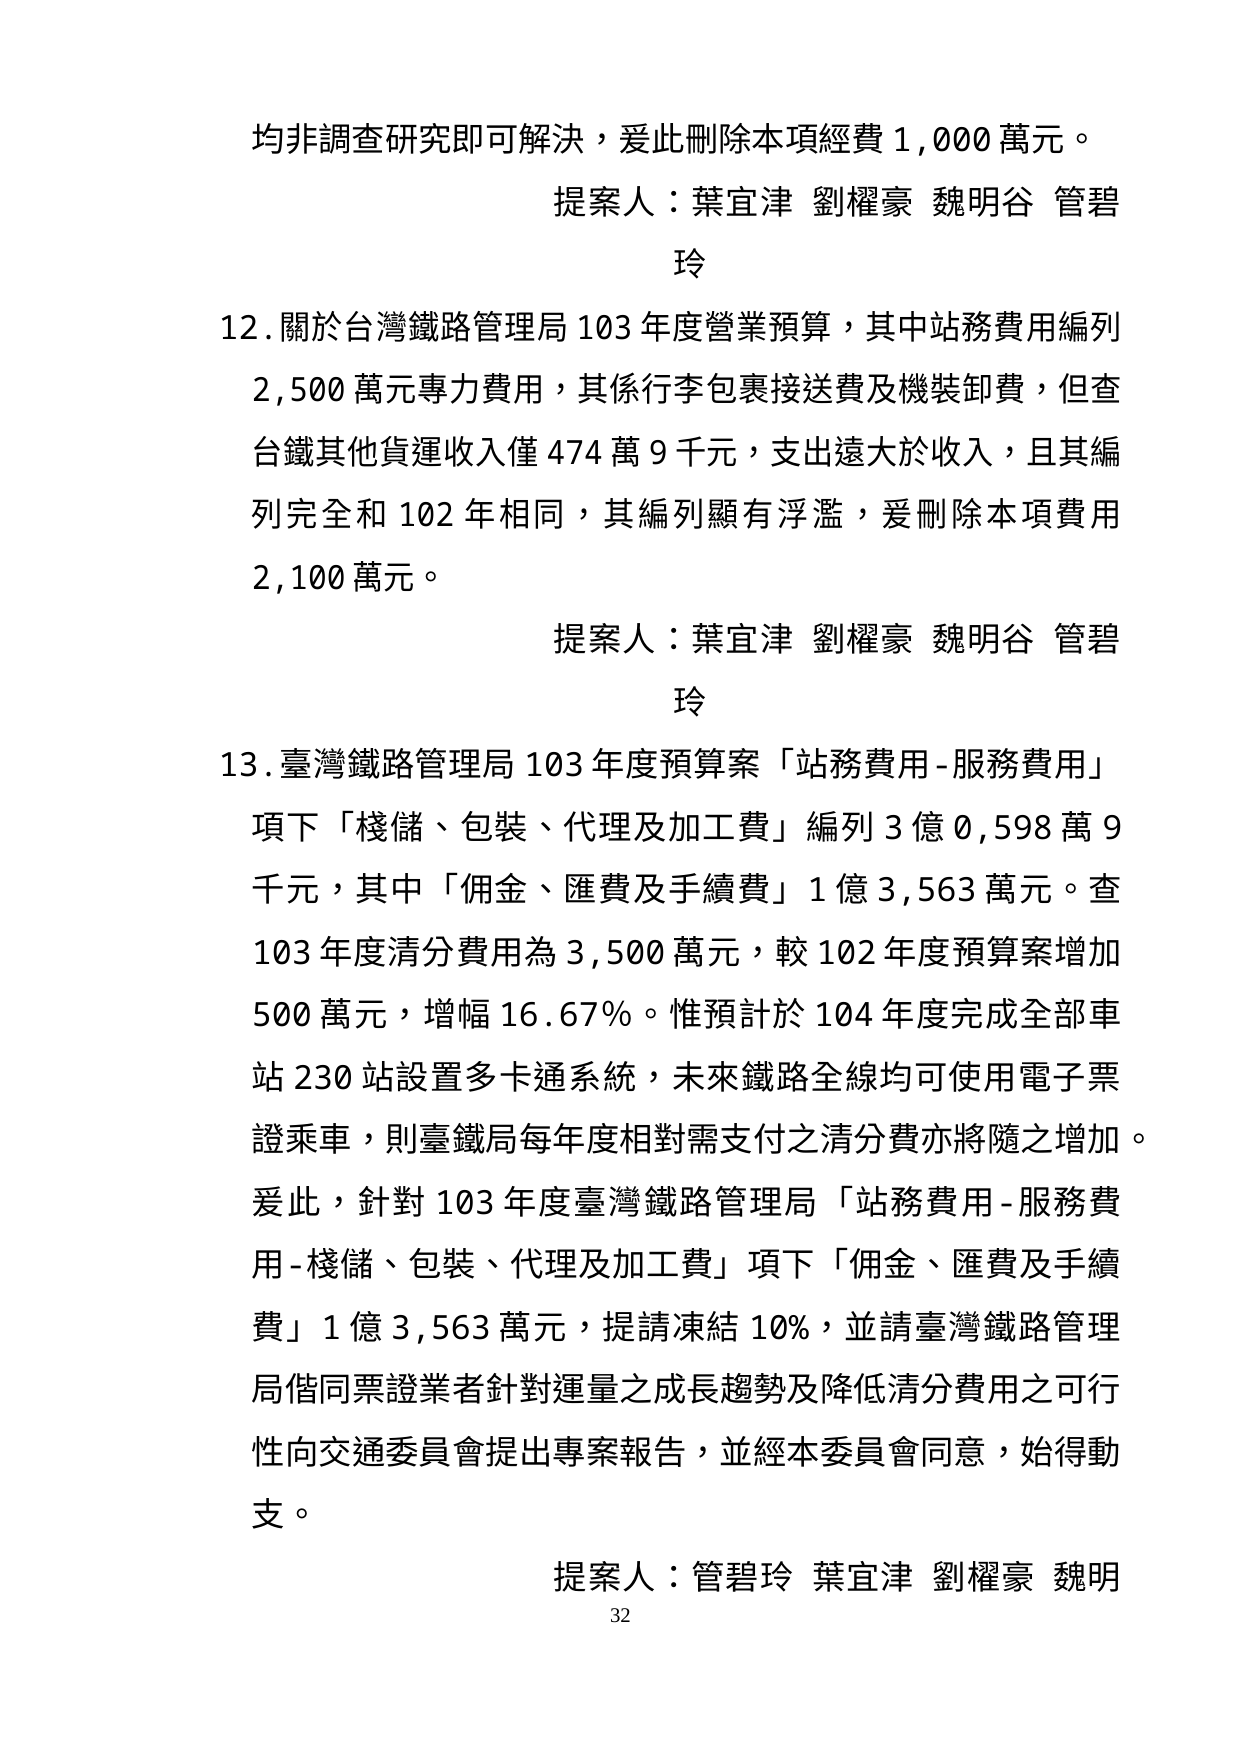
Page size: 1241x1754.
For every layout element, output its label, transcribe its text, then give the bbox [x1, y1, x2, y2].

text 提案人：葉宜津 劉櫂豪 魏明谷 管碧玲 [554, 596, 1122, 721]
text 12.關於台灣鐵路管理局103年度營業預算，其中站務費用編列2,500萬元專力費用，其係行李包裹接送費及機裝卸費，但查台鐵其他貨運收入僅474萬9千元，支出遠大於收入，且其編列完全和102年相同，其編列顯有浮濫，爰刪除本項費用2,100萬元。 [218, 283, 1122, 596]
text 13.臺灣鐵路管理局103年度預算案「站務費用-服務費用」項下「棧儲、包裝、代理及加工費」編列3億0,598萬9千元，其中「佣金、匯費及手續費」1億3,563萬元。查103年度清分費用為3,500萬元，較102年度預算案增加500萬元，增幅16.67％。惟預計於104年度完成全部車站230站設置多卡通系統，未來鐵路全線均可使用電子票證乘車，則臺鐵局每年度相對需支付之清分費亦將隨之增加。爰此，針對103年度臺灣鐵路管理局「站務費用-服務費用-棧儲、包裝、代理及加工費」項下「佣金、匯費及手續費」1億3,563萬元，提請凍結10%，並請臺灣鐵路管理局偕同票證業者針對運量之成長趨勢及降低清分費用之可行性向交通委員會提出專案報告，並經本委員會同意，始得動支。 [218, 721, 1122, 1533]
text 提案人：葉宜津 劉櫂豪 魏明谷 管碧玲 [554, 158, 1122, 283]
text 提案人：管碧玲 葉宜津 劉櫂豪 魏明 [554, 1533, 1122, 1596]
text 均非調查研究即可解決，爰此刪除本項經費1,000萬元。 [218, 96, 1122, 158]
